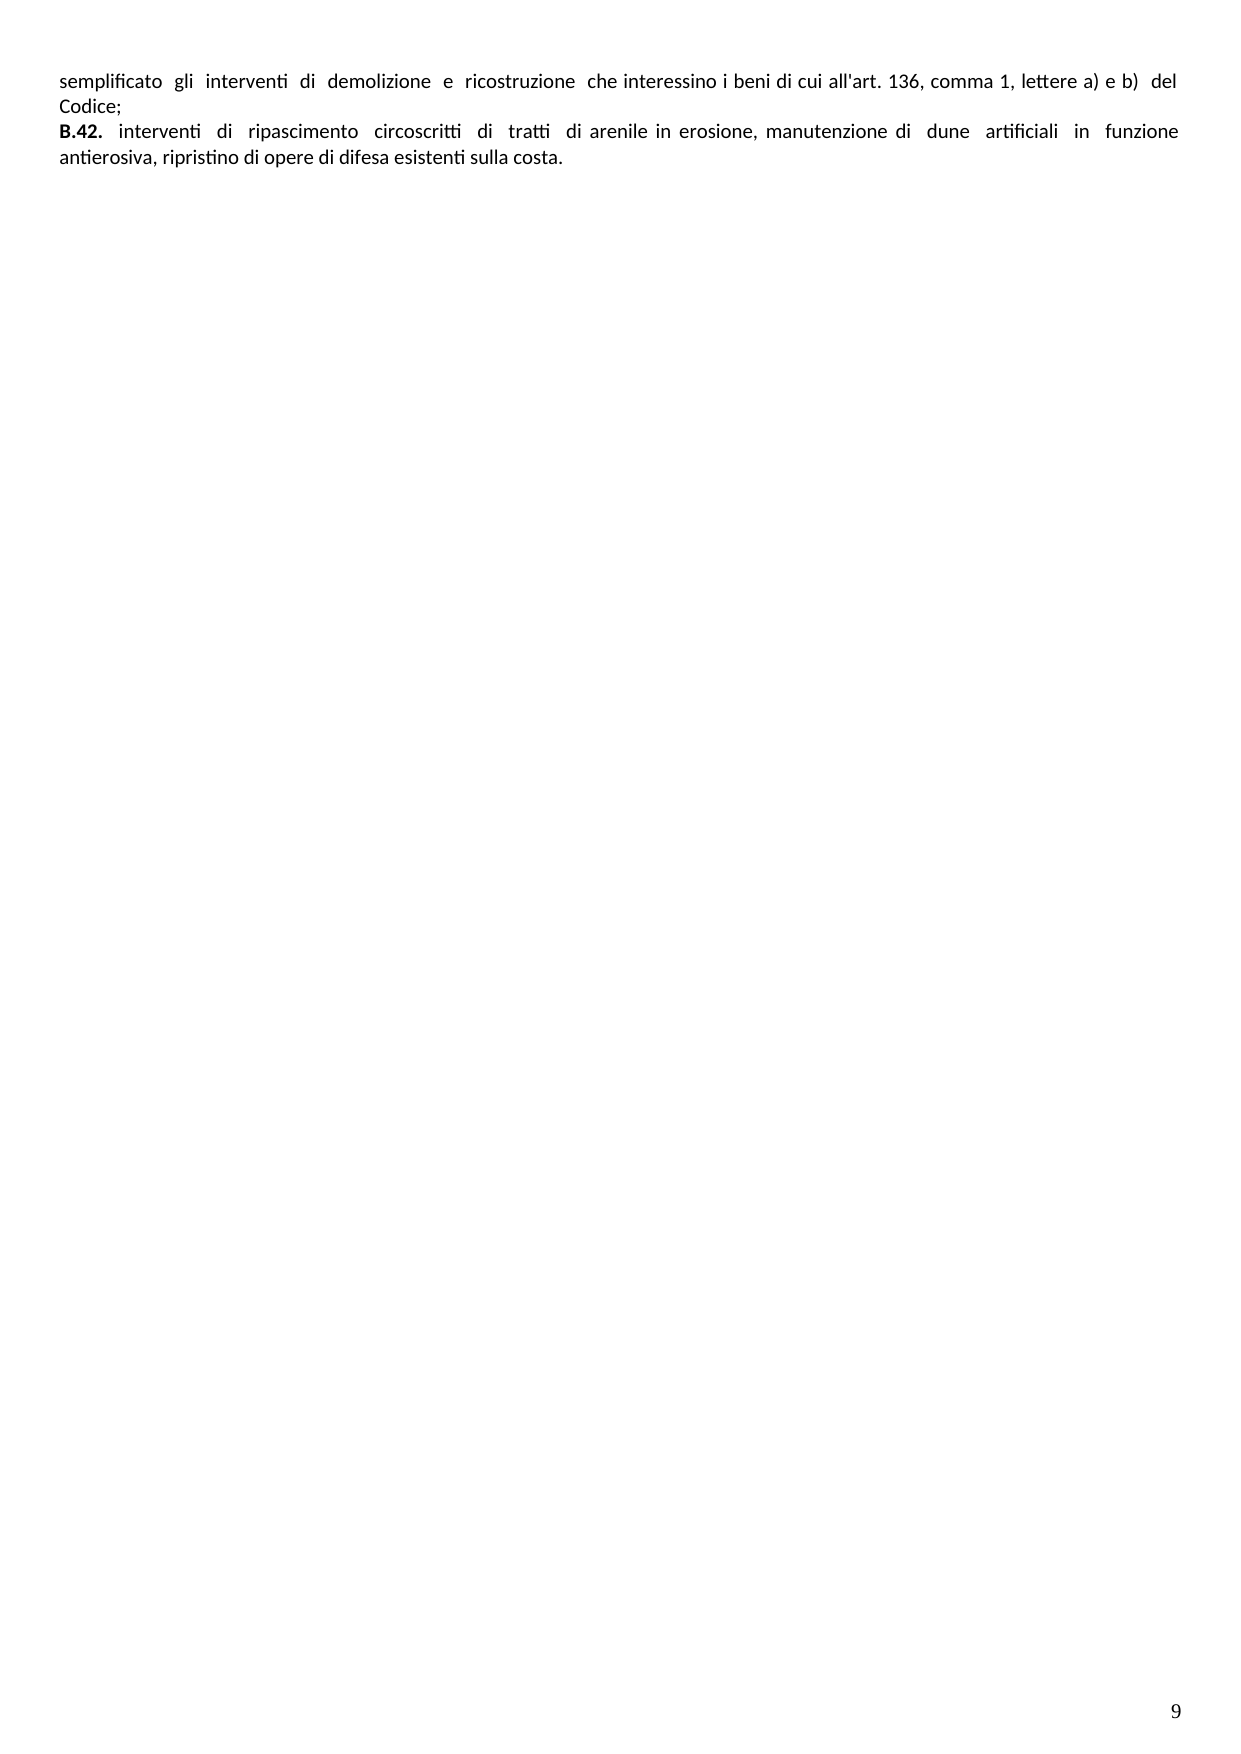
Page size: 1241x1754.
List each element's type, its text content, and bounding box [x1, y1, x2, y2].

text B.42. interventi di ripascimento circoscritti di tratti di arenile in erosione, manutenzione di dune artificiali in funzione antierosiva, ripristino di opere di difesa esistenti sulla costa. [59, 119, 1181, 169]
text semplificato gli interventi di demolizione e ricostruzione che interessino i beni di cui all'art. 136, comma 1, lettere a) e b) del Codice; [59, 68, 1181, 119]
